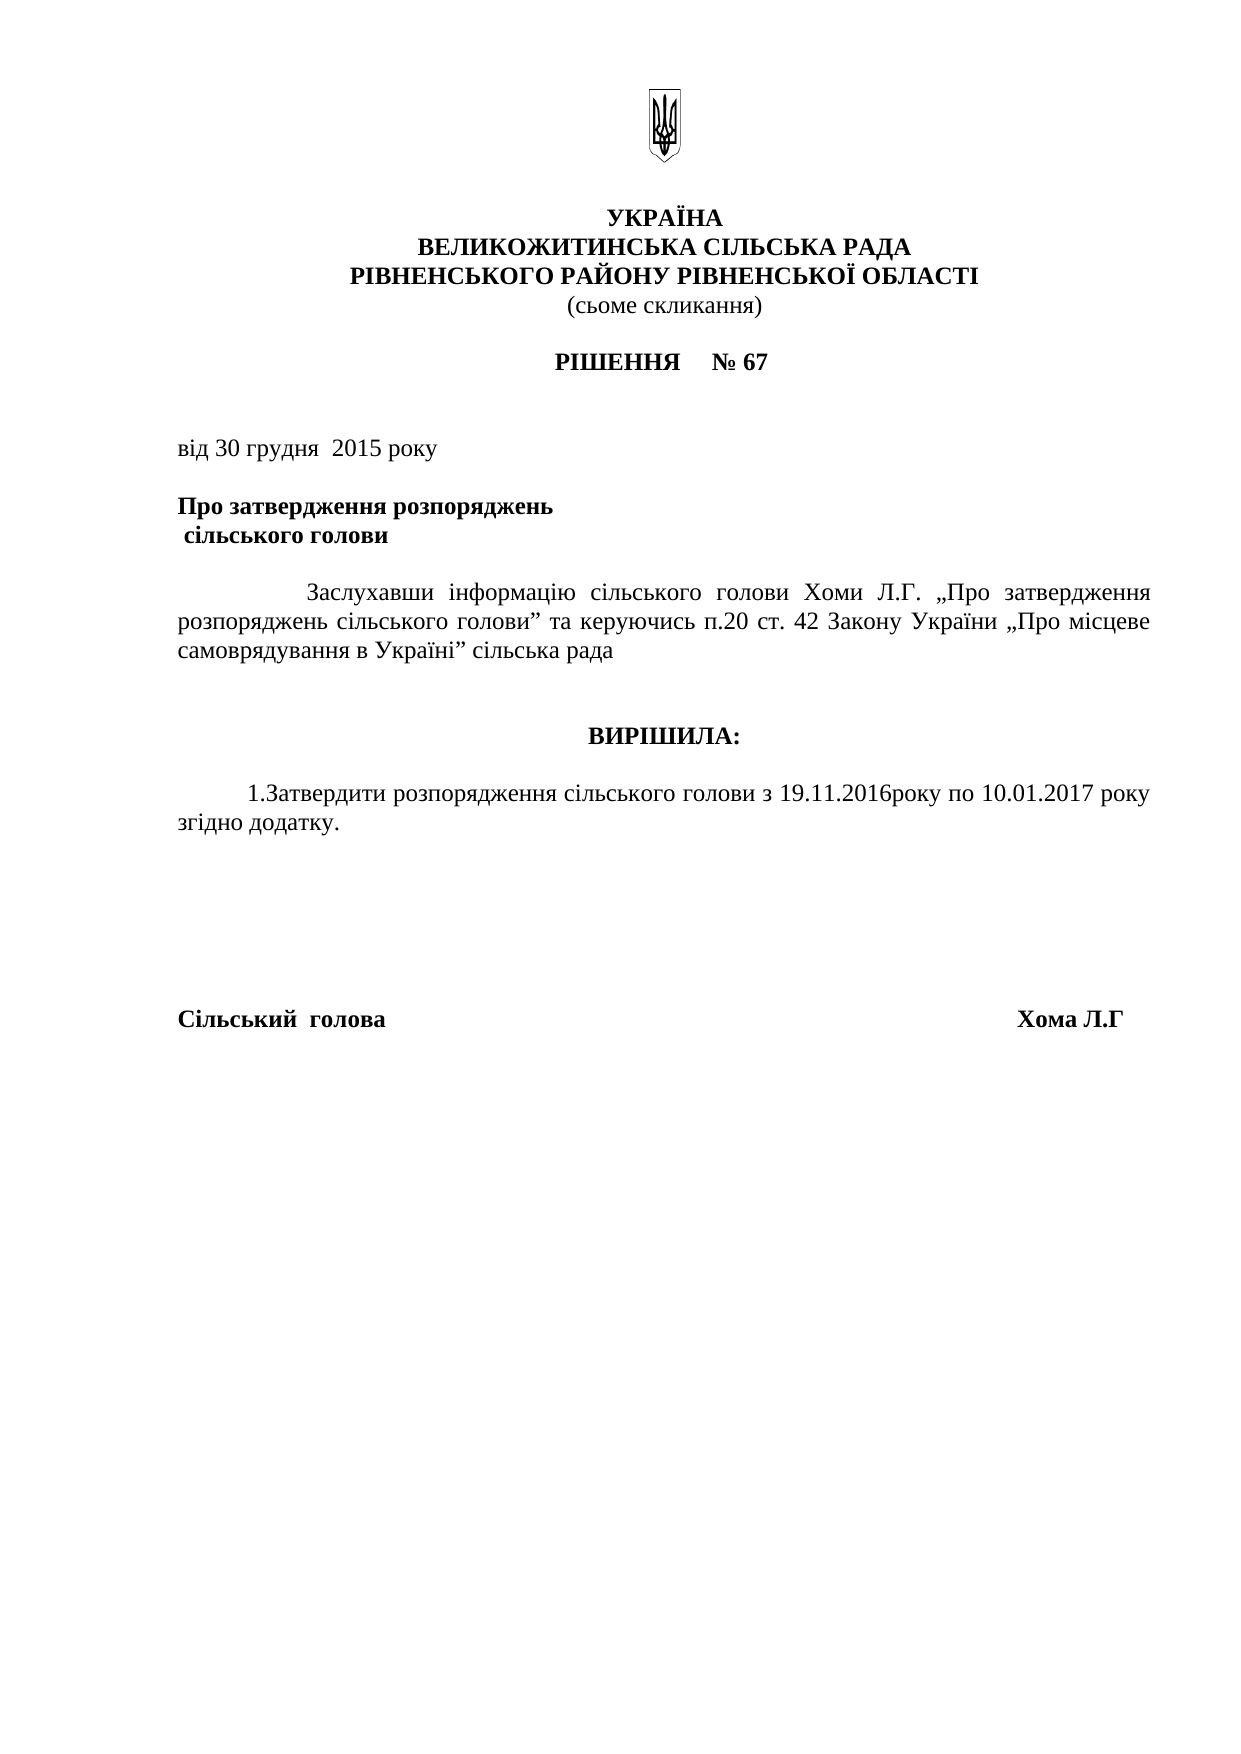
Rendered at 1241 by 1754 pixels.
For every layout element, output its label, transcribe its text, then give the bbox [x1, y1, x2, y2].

text Сільський голова Хома Л.Г [177, 1004, 1152, 1033]
text РІВНЕНСЬКОГО РАЙОНУ РІВНЕНСЬКОЇ ОБЛАСТІ [177, 261, 1152, 290]
text Про затвердження розпоряджень [177, 491, 1152, 520]
text від 30 грудня 2015 року [177, 433, 1152, 462]
text сільського голови [177, 520, 1152, 548]
text РІШЕННЯ № 67 [177, 347, 1152, 376]
text ВИРІШИЛА: [177, 721, 1152, 750]
text (сьоме скликання) [177, 290, 1152, 318]
picture [646, 83, 683, 166]
text УКРАЇНА [177, 203, 1152, 232]
text Заслухавши інформацію сільського голови Хоми Л.Г. „Про затвердження розпоряджень сільського голови” та керуючись п.20 ст. 42 Закону України „Про місцеве самоврядування в Україні” сільська рада [177, 577, 1152, 663]
text ВЕЛИКОЖИТИНСЬКА СІЛЬСЬКА РАДА [177, 232, 1152, 261]
text 1.Затвердити розпорядження сільського голови з 19.11.2016року по 10.01.2017 року згідно додатку. [177, 778, 1152, 836]
